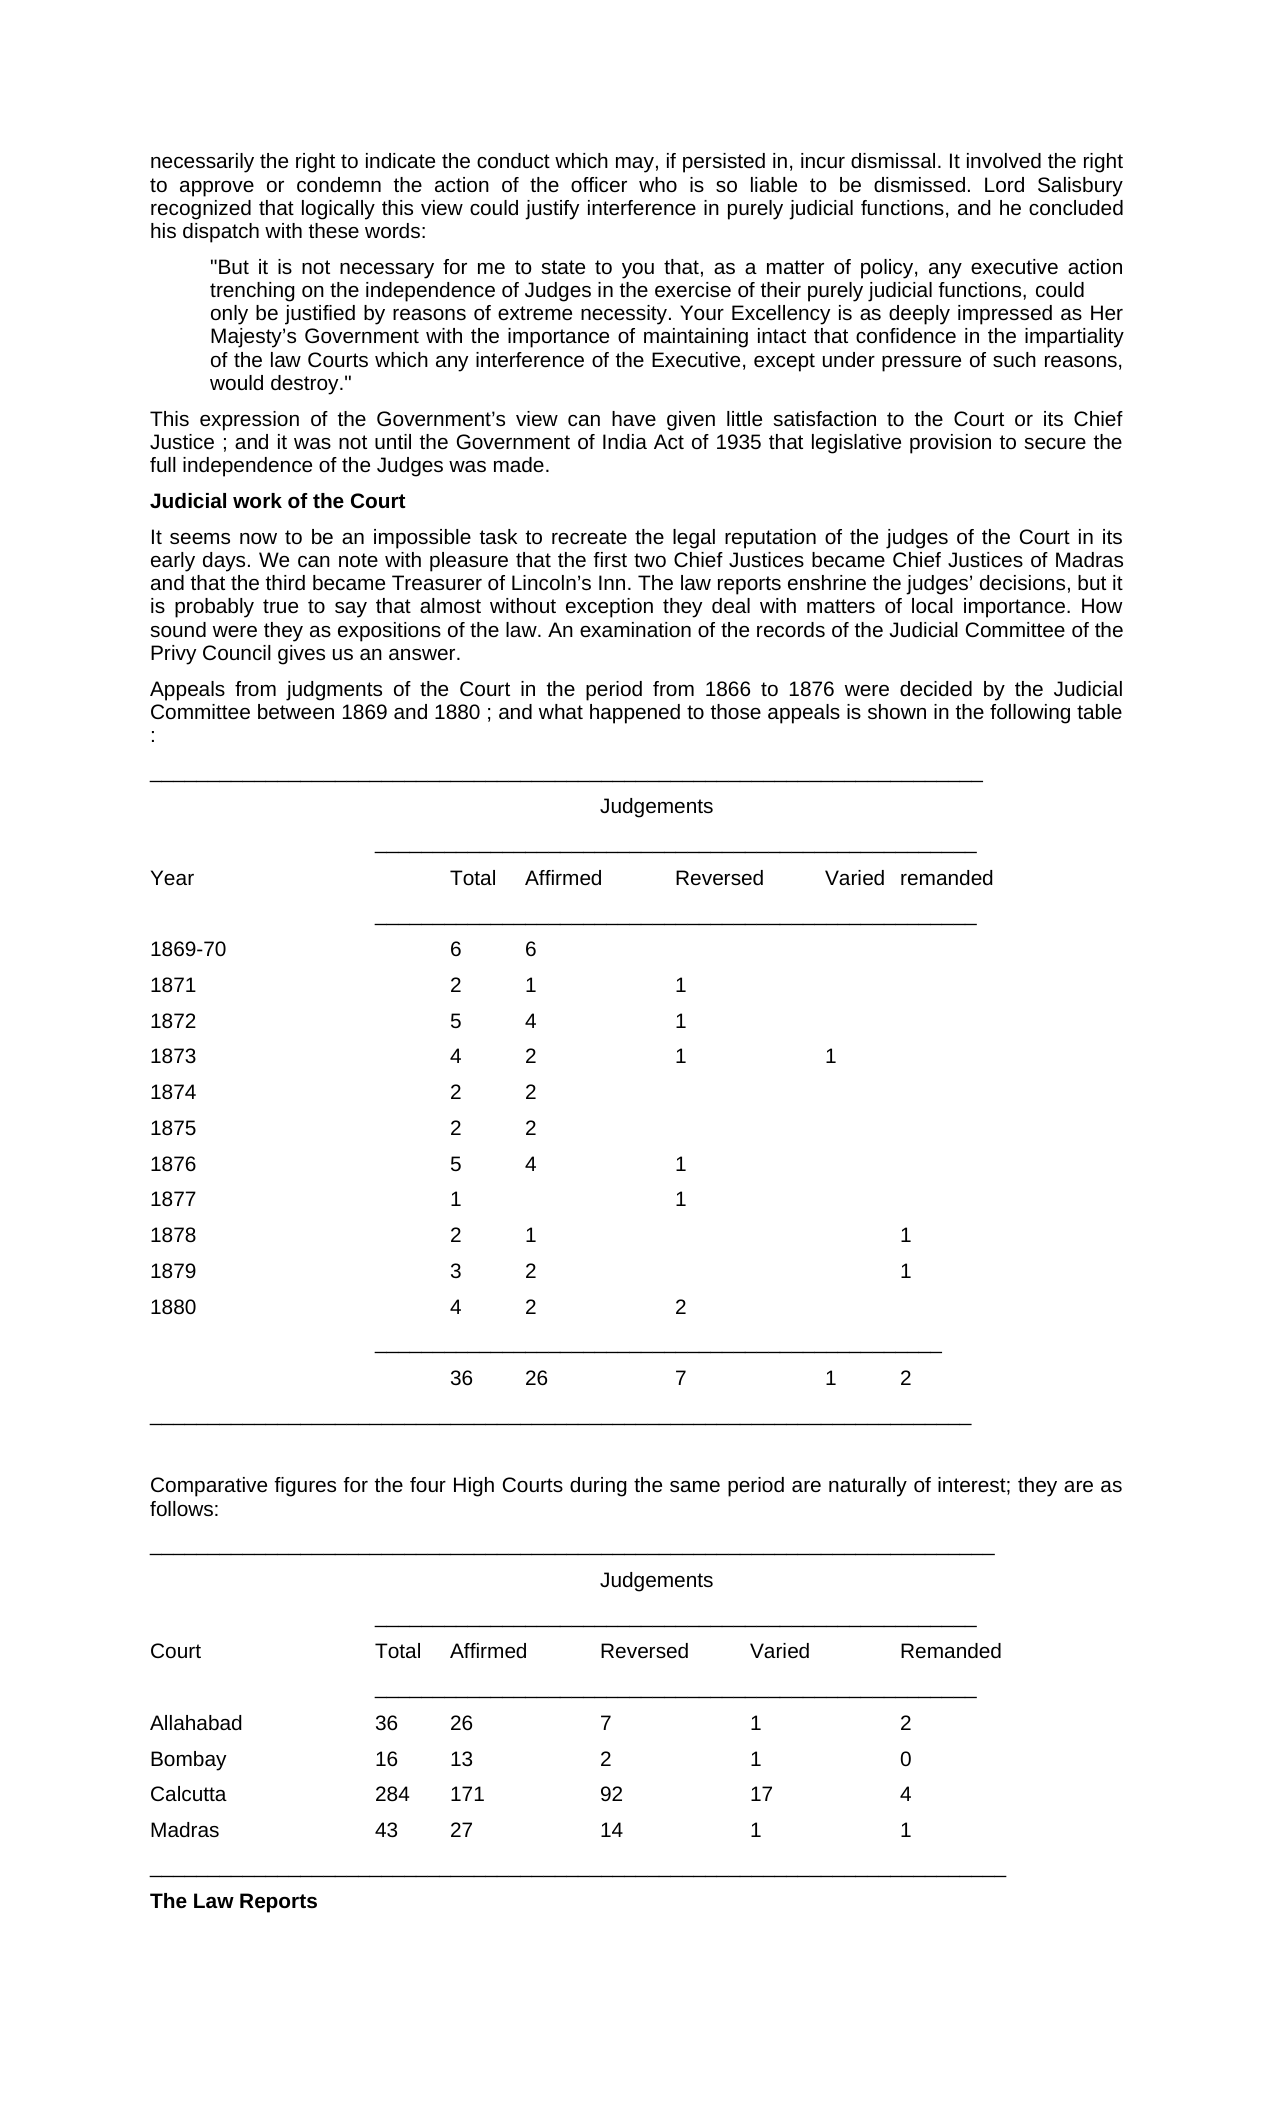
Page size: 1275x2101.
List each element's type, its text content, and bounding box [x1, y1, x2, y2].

text _________________________________________________ [150, 1331, 1125, 1354]
text ____________________________________________________ [150, 902, 1125, 925]
text 1871 2 1 1 [150, 974, 1125, 997]
text Judgements [150, 795, 1125, 818]
text It seems now to be an impossible task to recreate the legal reputation of the judges of the Court in its early days. We can note with pleasure that the first two Chief Justices became Chief Justices of Madras and that the third became Treasurer of Lincoln’s Inn. The law reports enshrine the judges’ decisions, but it is probably true to say that almost without exception they deal with matters of local importance. How sound were they as expositions of the law. An examination of the records of the Judicial Committee of the Privy Council gives us an answer. [150, 525, 1125, 664]
text 1872 5 4 1 [150, 1009, 1125, 1033]
text ________________________________________________________________________ [150, 759, 1125, 782]
text 1873 4 2 1 1 [150, 1045, 1125, 1068]
text ____________________________________________________ [150, 1676, 1125, 1699]
text 1878 2 1 1 [150, 1224, 1125, 1247]
text 1874 2 2 [150, 1081, 1125, 1104]
text Comparative figures for the four High Courts during the same period are naturally of interest; they are as follows: [150, 1474, 1125, 1520]
text "But it is not necessary for me to state to you that, as a matter of policy, any executive action trenching on the independence of Judges in the exercise of their purely judicial functions, could only be justified by reasons of extreme necessity. Your Excellency is as deeply impressed as Her Majesty’s Government with the importance of maintaining intact that confidence in the impartiality of the law Courts which any interference of the Executive, except under pressure of such reasons, would destroy." [210, 255, 1125, 395]
text Calcutta 284 171 92 17 4 [150, 1783, 1125, 1806]
text Appeals from judgments of the Court in the period from 1866 to 1876 were decided by the Judicial Committee between 1869 and 1880 ; and what happened to those appeals is shown in the following table : [150, 677, 1125, 747]
text ____________________________________________________ [150, 831, 1125, 854]
text necessarily the right to indicate the conduct which may, if persisted in, incur dismissal. It involved the right to approve or condemn the action of the officer who is so liable to be dismissed. Lord Salisbury recognized that logically this view could justify interference in purely judicial functions, and he concluded his dispatch with these words: [150, 150, 1125, 243]
text 1875 2 2 [150, 1117, 1125, 1140]
text Judgements [150, 1568, 1125, 1592]
text This expression of the Government’s view can have given little satisfaction to the Court or its Chief Justice ; and it was not until the Government of India Act of 1935 that legislative provision to secure the full independence of the Judges was made. [150, 407, 1125, 477]
text 1879 3 2 1 [150, 1259, 1125, 1283]
text _______________________________________________________________________ [150, 1402, 1125, 1426]
text The Law Reports [150, 1890, 1125, 1913]
text _________________________________________________________________________ [150, 1533, 1125, 1556]
text 1869-70 6 6 [150, 938, 1125, 961]
text 36 26 7 1 2 [150, 1367, 1125, 1390]
text 1877 1 1 [150, 1188, 1125, 1211]
text Judicial work of the Court [150, 489, 1125, 513]
text ____________________________________________________ [150, 1604, 1125, 1627]
text Year Total Affirmed Reversed Varied remanded [150, 866, 1125, 890]
text __________________________________________________________________________ [150, 1854, 1125, 1878]
text Madras 43 27 14 1 1 [150, 1819, 1125, 1842]
text 1876 5 4 1 [150, 1152, 1125, 1176]
text Court Total Affirmed Reversed Varied Remanded [150, 1640, 1125, 1663]
text Allahabad 36 26 7 1 2 [150, 1711, 1125, 1735]
text 1880 4 2 2 [150, 1295, 1125, 1318]
text Bombay 16 13 2 1 0 [150, 1747, 1125, 1770]
